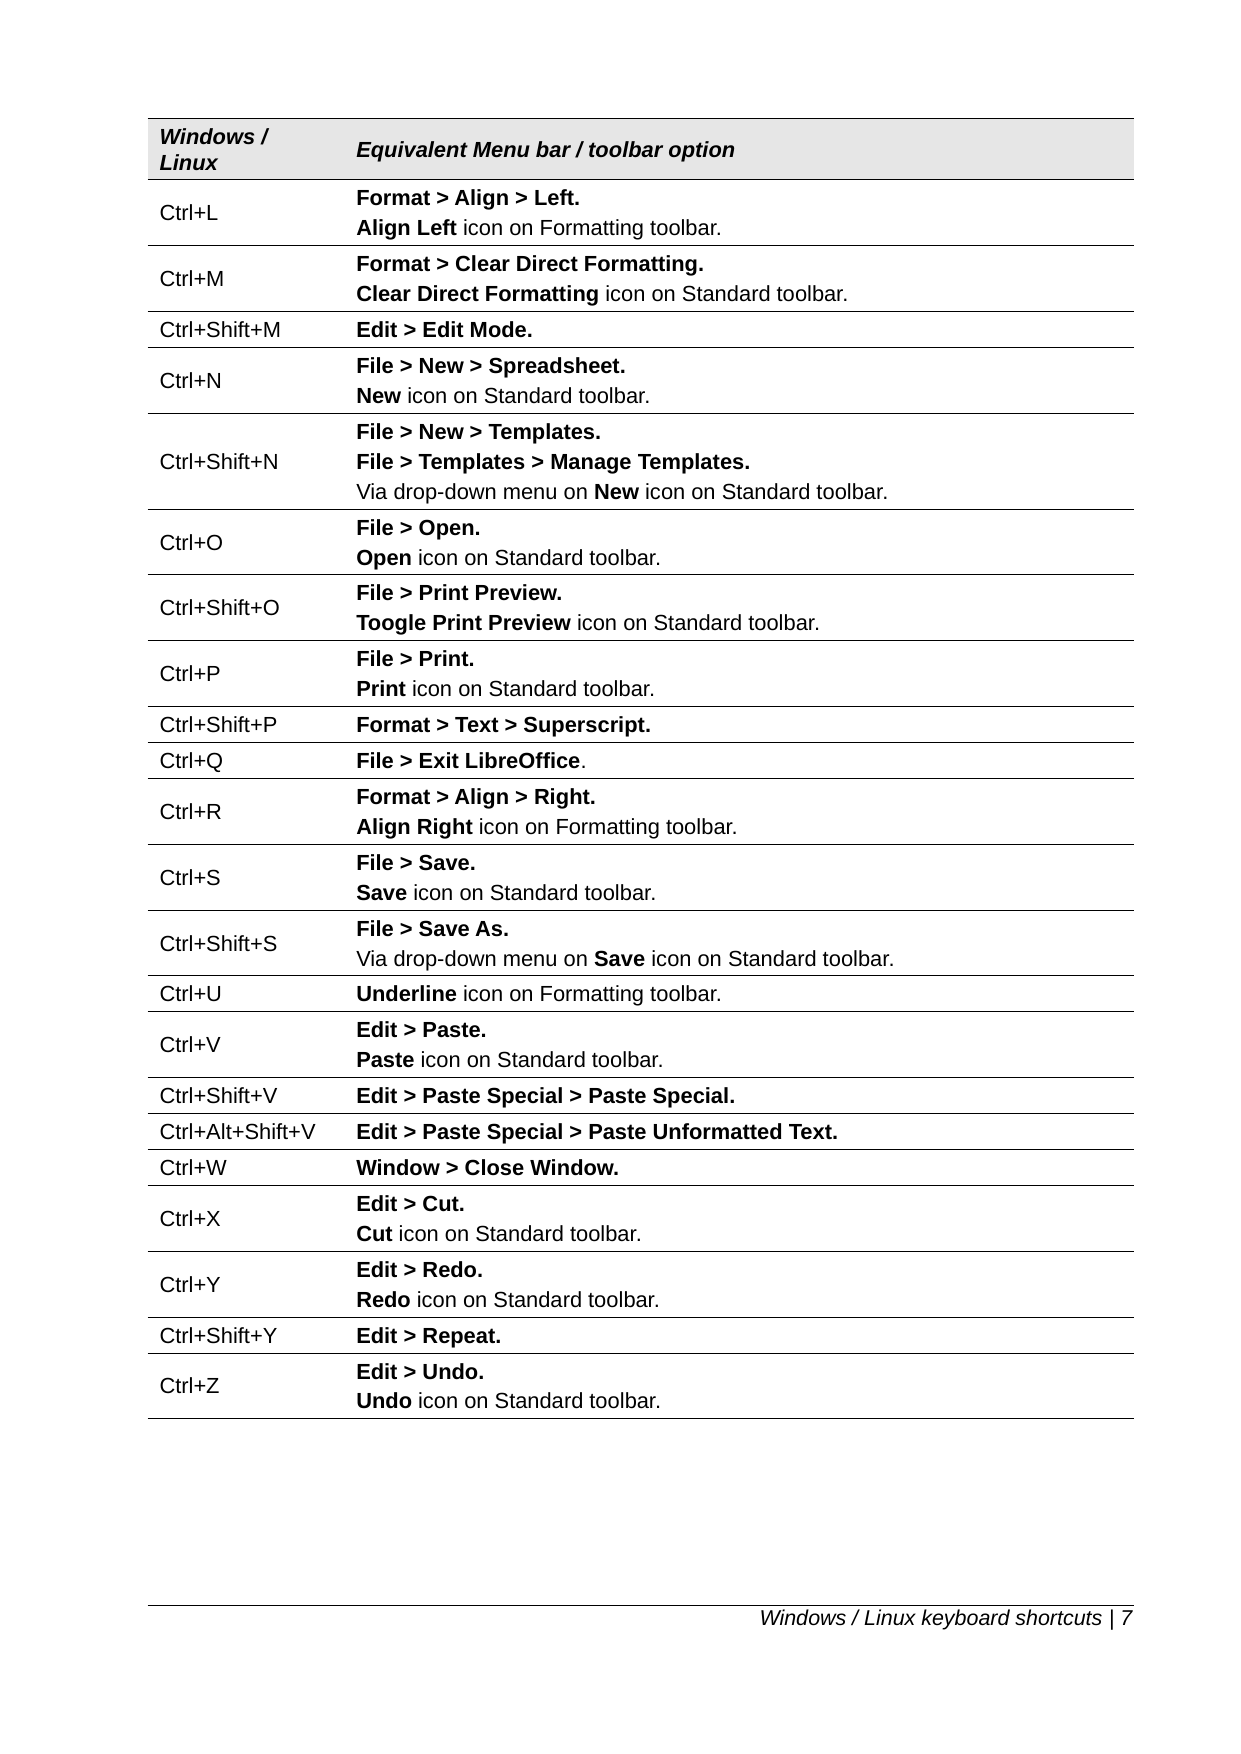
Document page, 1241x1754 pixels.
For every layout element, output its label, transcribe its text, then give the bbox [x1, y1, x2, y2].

table_cell Ctrl+O [148, 510, 344, 574]
table_cell Ctrl+Shift+S [148, 911, 344, 975]
table_cell File > New > Spreadsheet. New icon on Standard toolbar. [344, 348, 1134, 413]
table_cell Ctrl+Shift+O [148, 575, 344, 640]
table_cell Ctrl+L [148, 180, 344, 245]
table_cell Ctrl+M [148, 246, 344, 311]
table_cell Ctrl+S [148, 845, 344, 909]
table_cell Ctrl+Shift+N [148, 414, 344, 508]
table_cell File > Save As. Via drop-down menu on Save icon on Standard toolbar. [344, 911, 1134, 975]
table_cell Format > Text > Superscript. [344, 707, 1134, 742]
table_cell Ctrl+W [148, 1150, 344, 1185]
table_cell Edit > Repeat. [344, 1318, 1134, 1352]
table_cell Edit > Cut. Cut icon on Standard toolbar. [344, 1186, 1134, 1251]
table_cell Ctrl+Shift+M [148, 312, 344, 347]
table_cell Edit > Paste. Paste icon on Standard toolbar. [344, 1012, 1134, 1077]
table_cell File > Print Preview. Toogle Print Preview icon on Standard toolbar. [344, 575, 1134, 640]
table_cell Window > Close Window. [344, 1150, 1134, 1185]
table_cell Edit > Undo. Undo icon on Standard toolbar. [344, 1354, 1134, 1418]
table_cell Format > Align > Left. Align Left icon on Formatting toolbar. [344, 180, 1134, 245]
table_cell Ctrl+X [148, 1186, 344, 1251]
table_cell Ctrl+Z [148, 1354, 344, 1418]
table_cell Edit > Paste Special > Paste Special. [344, 1078, 1134, 1113]
table_cell File > Print. Print icon on Standard toolbar. [344, 641, 1134, 706]
table_cell Format > Clear Direct Formatting. Clear Direct Formatting icon on Standard toolbar. [344, 246, 1134, 311]
table_cell Ctrl+P [148, 641, 344, 706]
table_cell File > New > Templates. File > Templates > Manage Templates. Via drop-down menu on New icon on Standard toolbar. [344, 414, 1134, 508]
table_header Windows / Linux [148, 119, 344, 179]
table_cell Underline icon on Formatting toolbar. [344, 976, 1134, 1011]
table_cell File > Open. Open icon on Standard toolbar. [344, 510, 1134, 574]
table_cell File > Save. Save icon on Standard toolbar. [344, 845, 1134, 909]
table_cell Ctrl+R [148, 779, 344, 844]
table_cell Edit > Paste Special > Paste Unformatted Text. [344, 1114, 1134, 1149]
table_cell Edit > Redo. Redo icon on Standard toolbar. [344, 1252, 1134, 1317]
table_cell Ctrl+Shift+P [148, 707, 344, 742]
table_cell Ctrl+Shift+Y [148, 1318, 344, 1352]
table_cell Ctrl+V [148, 1012, 344, 1077]
table_cell Ctrl+Shift+V [148, 1078, 344, 1113]
table_cell File > Exit LibreOffice. [344, 743, 1134, 778]
table_cell Ctrl+Q [148, 743, 344, 778]
table_header Equivalent Menu bar / toolbar option [344, 119, 1134, 179]
table_cell Edit > Edit Mode. [344, 312, 1134, 347]
table_cell Format > Align > Right. Align Right icon on Formatting toolbar. [344, 779, 1134, 844]
table_cell Ctrl+Alt+Shift+V [148, 1114, 344, 1149]
table_cell Ctrl+N [148, 348, 344, 413]
table_cell Ctrl+Y [148, 1252, 344, 1317]
table_cell Ctrl+U [148, 976, 344, 1011]
